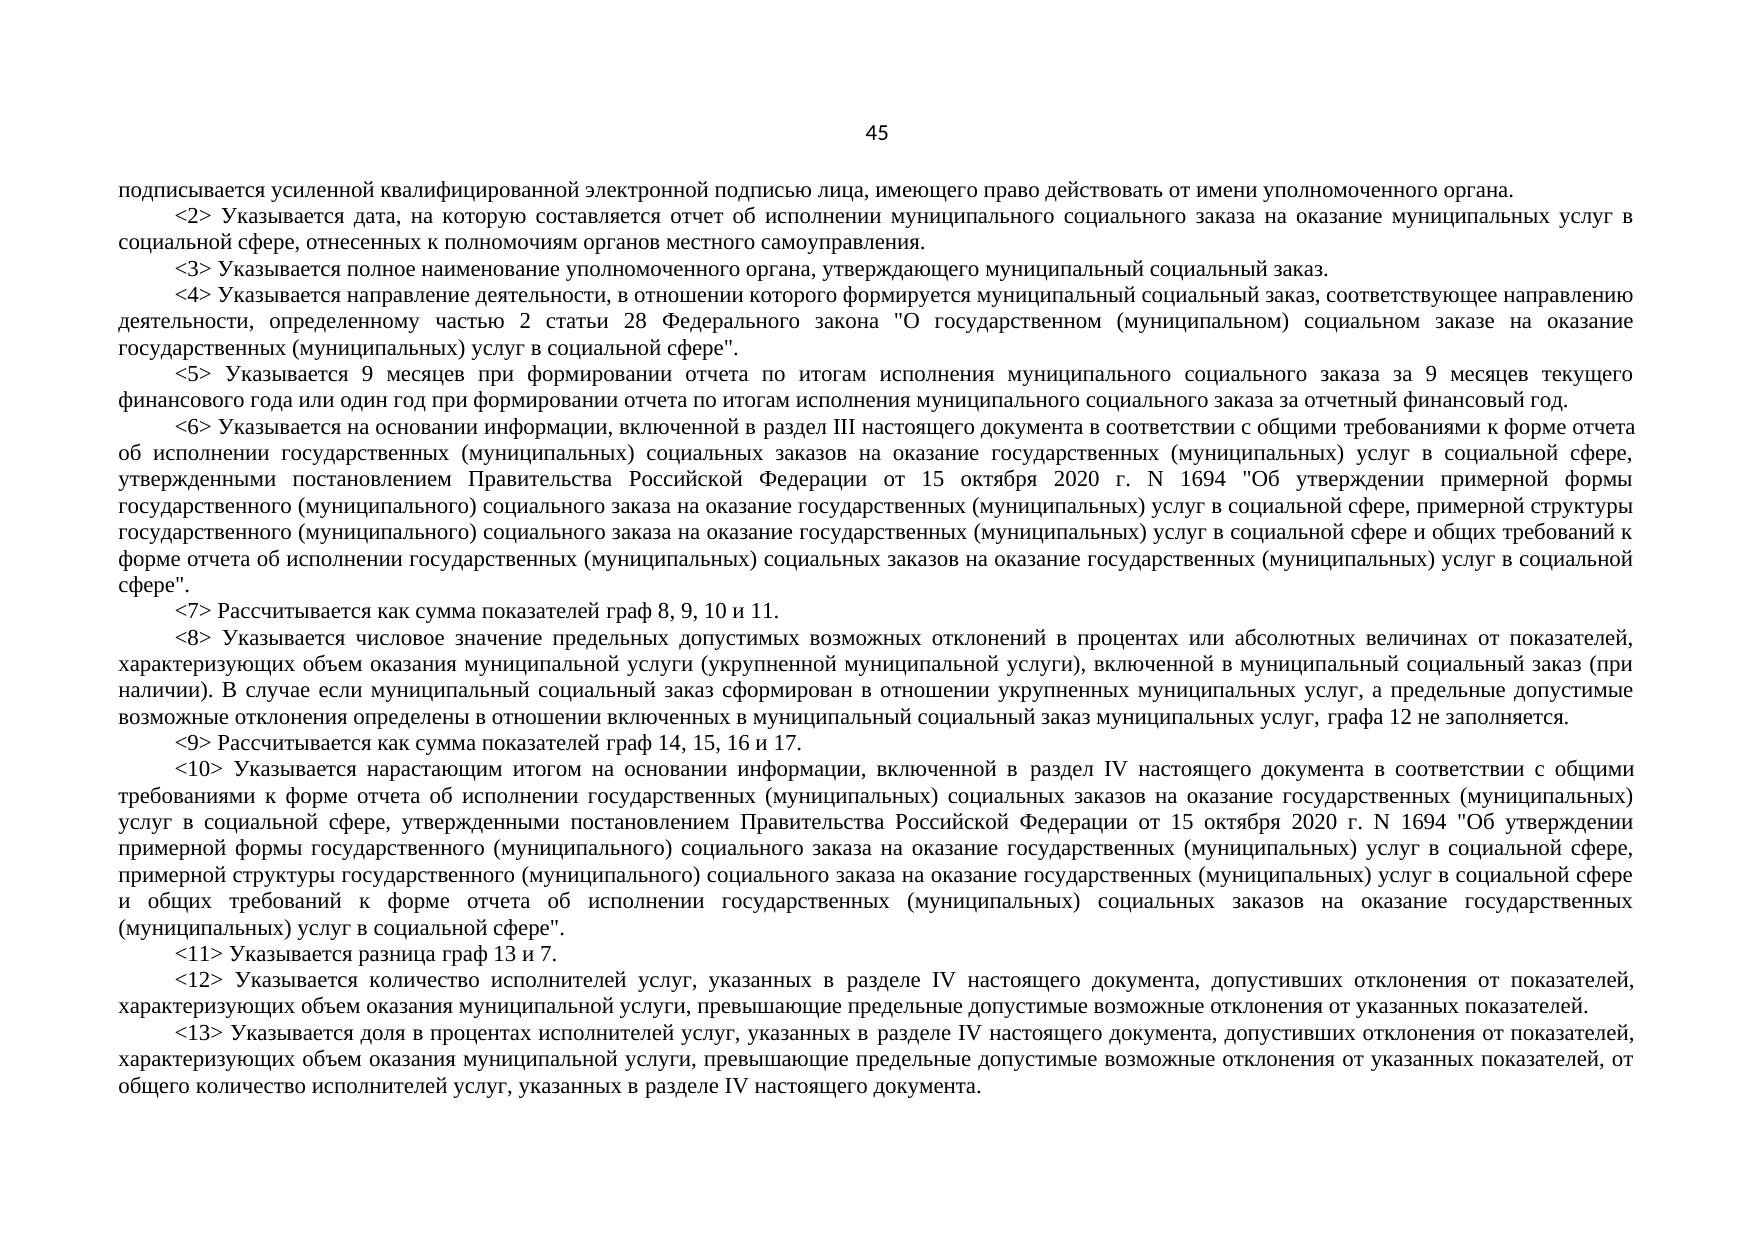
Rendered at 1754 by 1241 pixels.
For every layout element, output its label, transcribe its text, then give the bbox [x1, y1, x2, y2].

text <9> Рассчитывается как сумма показателей граф 14, 15, 16 и 17. [118, 729, 1636, 755]
text <2> Указывается дата, на которую составляется отчет об исполнении муниципального социального заказа на оказание муниципальных услуг в социальной сфере, отнесенных к полномочиям органов местного самоуправления. [118, 202, 1636, 255]
text <11> Указывается разница граф 13 и 7. [118, 940, 1636, 966]
text <6> Указывается на основании информации, включенной в раздел III настоящего документа в соответствии с общими требованиями к форме отчета об исполнении государственных (муниципальных) социальных заказов на оказание государственных (муниципальных) услуг в социальной сфере, утвержденными постановлением Правительства Российской Федерации от 15 октября 2020 г. N 1694 "Об утверждении примерной формы государственного (муниципального) социального заказа на оказание государственных (муниципальных) услуг в социальной сфере, примерной структуры государственного (муниципального) социального заказа на оказание государственных (муниципальных) услуг в социальной сфере и общих требований к форме отчета об исполнении государственных (муниципальных) социальных заказов на оказание государственных (муниципальных) услуг в социальной сфере". [118, 413, 1636, 597]
text <5> Указывается 9 месяцев при формировании отчета по итогам исполнения муниципального социального заказа за 9 месяцев текущего финансового года или один год при формировании отчета по итогам исполнения муниципального социального заказа за отчетный финансовый год. [118, 360, 1636, 413]
text подписывается усиленной квалифицированной электронной подписью лица, имеющего право действовать от имени уполномоченного органа. [118, 176, 1636, 202]
text <12> Указывается количество исполнителей услуг, указанных в разделе IV настоящего документа, допустивших отклонения от показателей, характеризующих объем оказания муниципальной услуги, превышающие предельные допустимые возможные отклонения от указанных показателей. [118, 966, 1636, 1019]
text <3> Указывается полное наименование уполномоченного органа, утверждающего муниципальный социальный заказ. [118, 255, 1636, 281]
text <13> Указывается доля в процентах исполнителей услуг, указанных в разделе IV настоящего документа, допустивших отклонения от показателей, характеризующих объем оказания муниципальной услуги, превышающие предельные допустимые возможные отклонения от указанных показателей, от общего количество исполнителей услуг, указанных в разделе IV настоящего документа. [118, 1019, 1636, 1098]
text <10> Указывается нарастающим итогом на основании информации, включенной в раздел IV настоящего документа в соответствии с общими требованиями к форме отчета об исполнении государственных (муниципальных) социальных заказов на оказание государственных (муниципальных) услуг в социальной сфере, утвержденными постановлением Правительства Российской Федерации от 15 октября 2020 г. N 1694 "Об утверждении примерной формы государственного (муниципального) социального заказа на оказание государственных (муниципальных) услуг в социальной сфере, примерной структуры государственного (муниципального) социального заказа на оказание государственных (муниципальных) услуг в социальной сфере и общих требований к форме отчета об исполнении государственных (муниципальных) социальных заказов на оказание государственных (муниципальных) услуг в социальной сфере". [118, 755, 1636, 940]
text <4> Указывается направление деятельности, в отношении которого формируется муниципальный социальный заказ, соответствующее направлению деятельности, определенному частью 2 статьи 28 Федерального закона "О государственном (муниципальном) социальном заказе на оказание государственных (муниципальных) услуг в социальной сфере". [118, 281, 1636, 360]
text <8> Указывается числовое значение предельных допустимых возможных отклонений в процентах или абсолютных величинах от показателей, характеризующих объем оказания муниципальной услуги (укрупненной муниципальной услуги), включенной в муниципальный социальный заказ (при наличии). В случае если муниципальный социальный заказ сформирован в отношении укрупненных муниципальных услуг, а предельные допустимые возможные отклонения определены в отношении включенных в муниципальный социальный заказ муниципальных услуг, графа 12 не заполняется. [118, 624, 1636, 729]
text <7> Рассчитывается как сумма показателей граф 8, 9, 10 и 11. [118, 597, 1636, 624]
